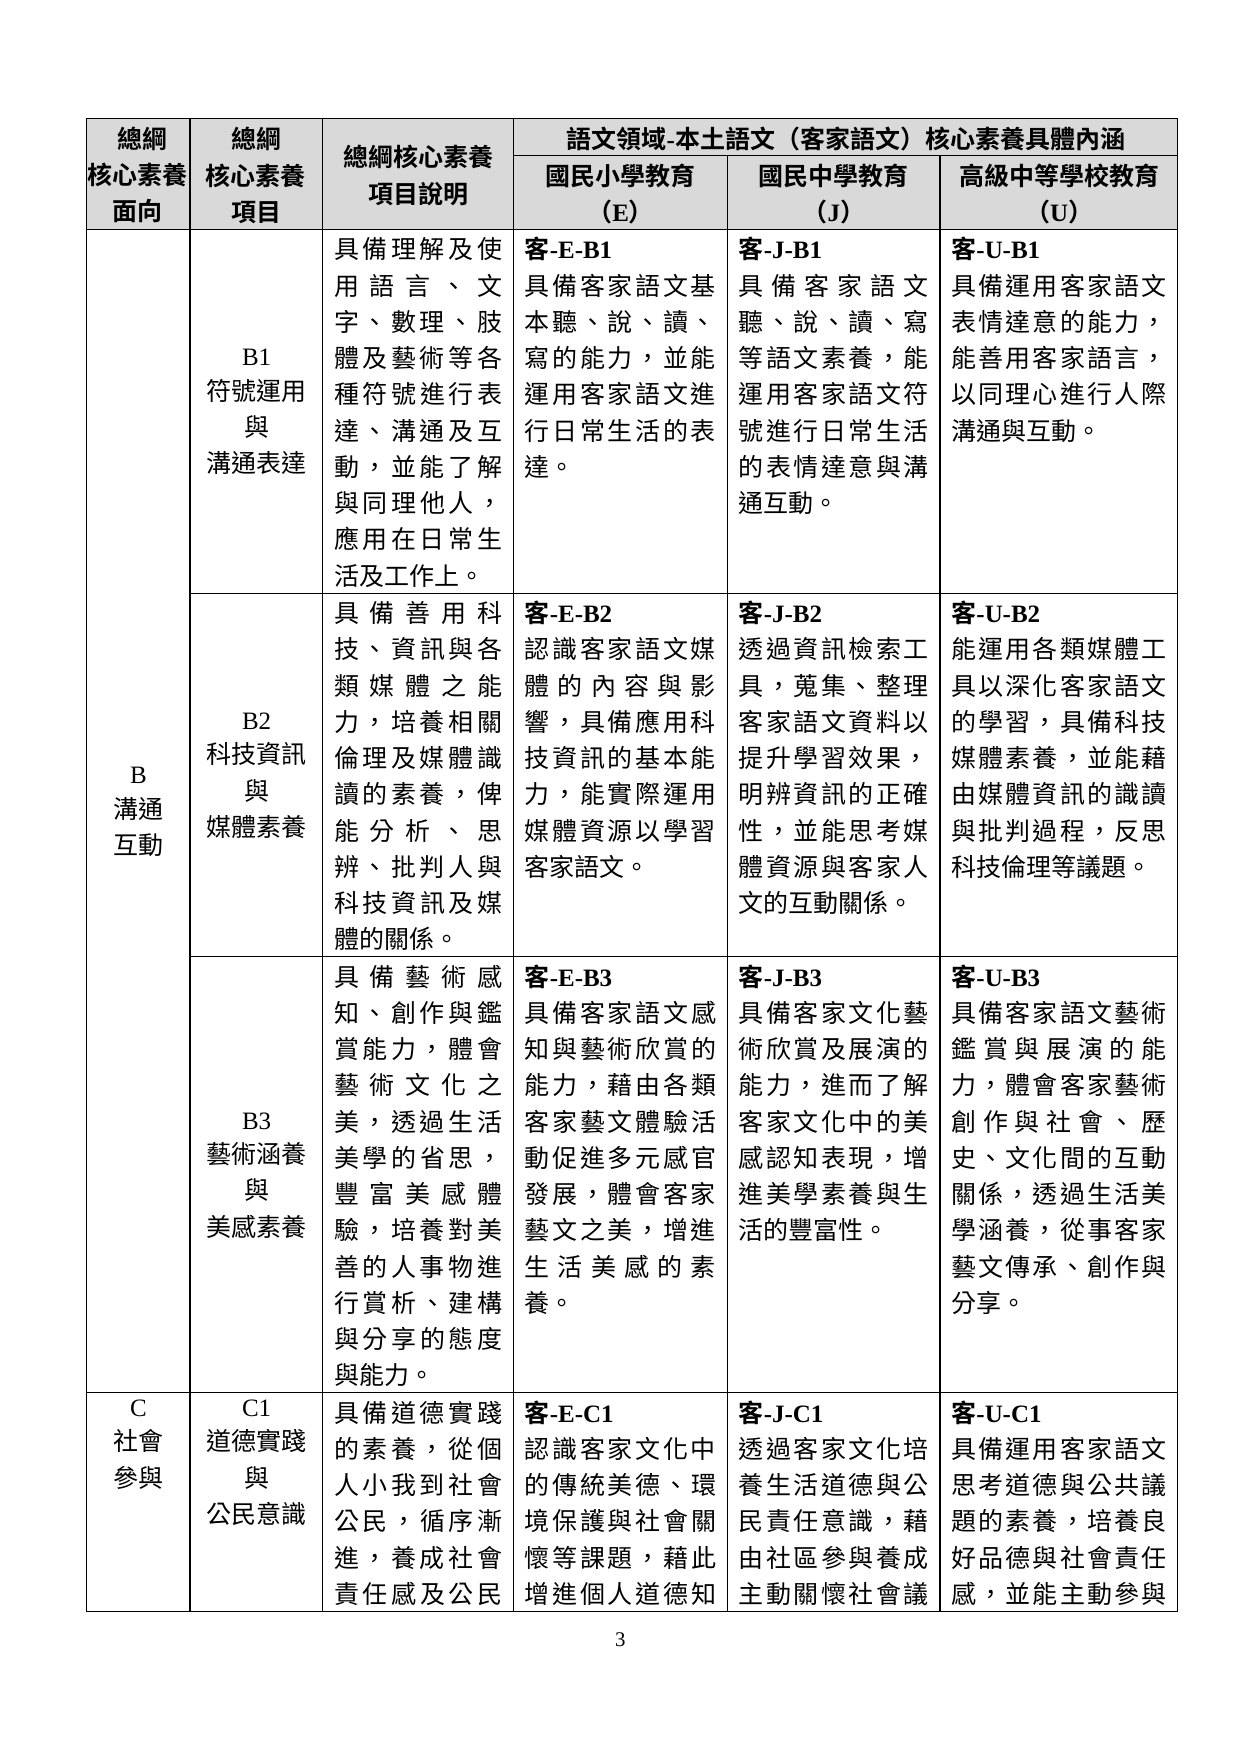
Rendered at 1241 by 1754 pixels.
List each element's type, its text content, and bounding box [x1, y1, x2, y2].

table_cell C1 道德實踐 與 公民意識 [191, 1393, 322, 1611]
table_cell 客-J-B3 具備客家文化藝術欣賞及展演的能力，進而了解客家文化中的美感認知表現，增進美學素養與生活的豐富性。 [728, 957, 939, 1392]
table_cell 國民小學教育 （E） [514, 156, 727, 229]
table_header 語文領域-本土語文（客家語文）核心素養具體內涵 [514, 119, 1177, 155]
table_cell 客-J-C1 透過客家文化培養生活道德與公民責任意識，藉由社區參與養成主動關懷社會議 [728, 1393, 939, 1611]
table_cell 客-U-B1 具備運用客家語文表情達意的能力，能善用客家語言，以同理心進行人際溝通與互動。 [941, 230, 1177, 592]
table_cell 具備藝術感知、創作與鑑賞能力，體會藝術文化之美，透過生活美學的省思，豐富美感體驗，培養對美善的人事物進行賞析、建構與分享的態度與能力。 [323, 957, 513, 1392]
table_cell 客-U-C1 具備運用客家語文思考道德與公共議題的素養，培養良好品德與社會責任感，並能主動參與 [941, 1393, 1177, 1611]
table_header 總綱核心素養 項目說明 [323, 119, 513, 229]
table_cell 客-E-B3 具備客家語文感知與藝術欣賞的能力，藉由各類客家藝文體驗活動促進多元感官發展，體會客家藝文之美，增進生活美感的素養。 [514, 957, 727, 1392]
table_header 總綱 核心素養 項目 [191, 119, 322, 229]
table_cell 國民中學教育 （J） [728, 156, 939, 229]
table_cell C 社會 參與 [87, 1393, 189, 1611]
table_cell 客-J-B2 透過資訊檢索工具，蒐集、整理客家語文資料以提升學習效果，明辨資訊的正確性，並能思考媒體資源與客家人文的互動關係。 [728, 594, 939, 956]
table_cell 客-E-C1 認識客家文化中的傳統美德、環境保護與社會關懷等課題，藉此增進個人道德知 [514, 1393, 727, 1611]
table_cell 具備善用科技、資訊與各類媒體之能力，培養相關倫理及媒體識讀的素養，俾能分析、思辨、批判人與科技資訊及媒體的關係。 [323, 594, 513, 956]
table_cell 客-U-B2 能運用各類媒體工具以深化客家語文的學習，具備科技媒體素養，並能藉由媒體資訊的識讀與批判過程，反思科技倫理等議題。 [941, 594, 1177, 956]
table_cell 具備理解及使用語言、文字、數理、肢體及藝術等各種符號進行表達、溝通及互動，並能了解與同理他人，應用在日常生活及工作上。 [323, 230, 513, 592]
table_cell B2 科技資訊 與 媒體素養 [191, 594, 322, 956]
table_cell 客-J-B1 具備客家語文聽、說、讀、寫等語文素養，能運用客家語文符號進行日常生活的表情達意與溝通互動。 [728, 230, 939, 592]
table_cell 客-U-B3 具備客家語文藝術鑑賞與展演的能力，體會客家藝術創作與社會、歷史、文化間的互動關係，透過生活美學涵養，從事客家藝文傳承、創作與分享。 [941, 957, 1177, 1392]
table_cell 客-E-B2 認識客家語文媒體的內容與影響，具備應用科技資訊的基本能力，能實際運用媒體資源以學習客家語文。 [514, 594, 727, 956]
table_cell B 溝通 互動 [87, 230, 189, 1392]
table_cell B1 符號運用 與 溝通表達 [191, 230, 322, 592]
table_cell B3 藝術涵養 與 美感素養 [191, 957, 322, 1392]
table_cell 客-E-B1 具備客家語文基本聽、說、讀、寫的能力，並能運用客家語文進行日常生活的表達。 [514, 230, 727, 592]
table_cell 具備道德實踐的素養，從個人小我到社會公民，循序漸進，養成社會責任感及公民 [323, 1393, 513, 1611]
table_header 總綱 核心素養面向 [87, 119, 189, 229]
table_cell 高級中等學校教育 （U） [941, 156, 1177, 229]
